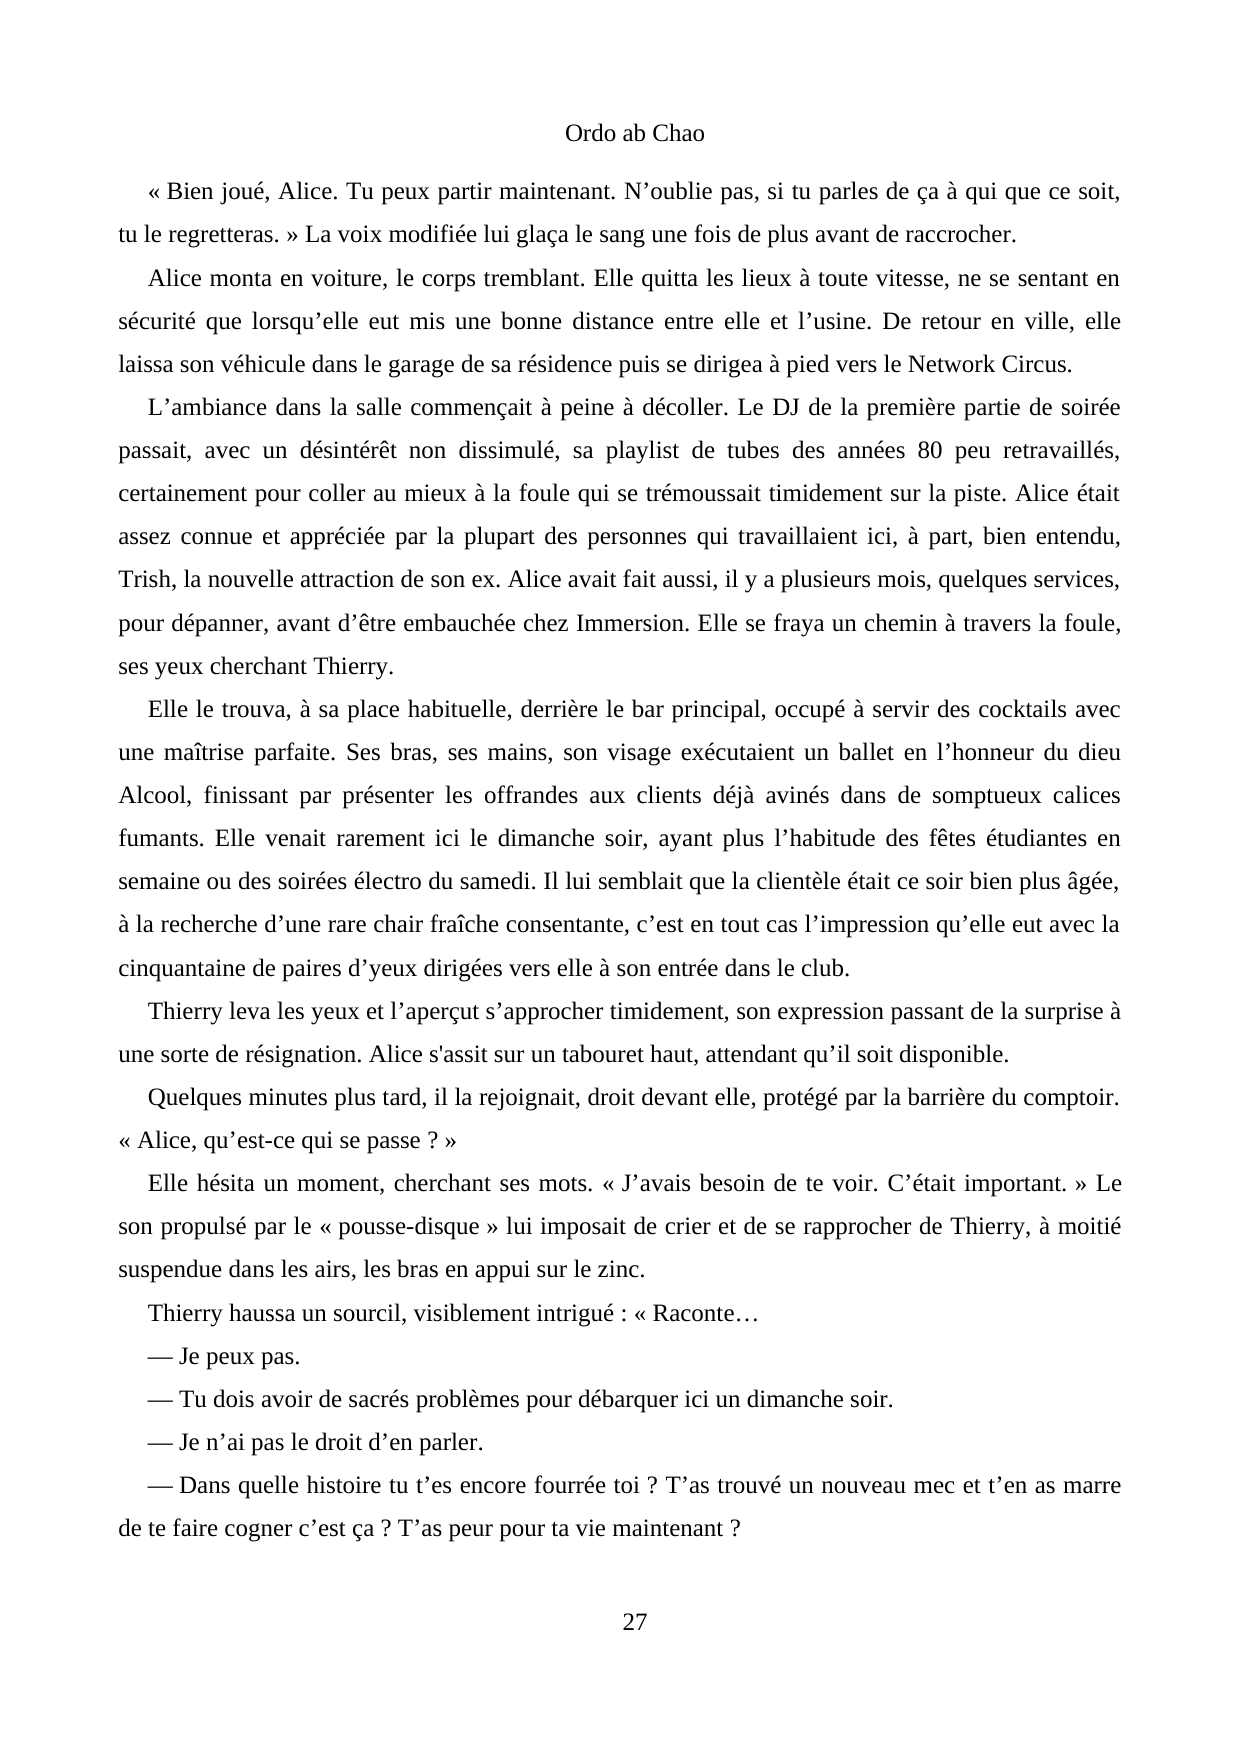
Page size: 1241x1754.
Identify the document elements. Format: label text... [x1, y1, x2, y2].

text — Dans quelle histoire tu t’es encore fourrée toi ? T’as trouvé un nouveau mec et t’en as marre de te faire cogner c’est ça ? T’as peur pour ta vie maintenant ? [118, 1470, 1122, 1542]
text — Je n’ai pas le droit d’en parler. [118, 1427, 1122, 1456]
text « Bien joué, Alice. Tu peux partir maintenant. N’oublie pas, si tu parles de ça à qui que ce soit, tu le regretteras. » La voix modifiée lui glaça le sang une fois de plus avant de raccrocher. [118, 176, 1122, 248]
text Elle le trouva, à sa place habituelle, derrière le bar principal, occupé à servir des cocktails avec une maîtrise parfaite. Ses bras, ses mains, son visage exécutaient un ballet en l’honneur du dieu Alcool, finissant par présenter les offrandes aux clients déjà avinés dans de somptueux calices fumants. Elle venait rarement ici le dimanche soir, ayant plus l’habitude des fêtes étudiantes en semaine ou des soirées électro du samedi. Il lui semblait que la clientèle était ce soir bien plus âgée, à la recherche d’une rare chair fraîche consentante, c’est en tout cas l’impression qu’elle eut avec la cinquantaine de paires d’yeux dirigées vers elle à son entrée dans le club. [118, 694, 1122, 981]
text Thierry leva les yeux et l’aperçut s’approcher timidement, son expression passant de la surprise à une sorte de résignation. Alice s'assit sur un tabouret haut, attendant qu’il soit disponible. [118, 996, 1122, 1068]
text Quelques minutes plus tard, il la rejoignait, droit devant elle, protégé par la barrière du comptoir. « Alice, qu’est-ce qui se passe ? » [118, 1082, 1122, 1154]
text — Je peux pas. [118, 1341, 1122, 1369]
text Elle hésita un moment, cherchant ses mots. « J’avais besoin de te voir. C’était important. » Le son propulsé par le « pousse-disque » lui imposait de crier et de se rapprocher de Thierry, à moitié suspendue dans les airs, les bras en appui sur le zinc. [118, 1168, 1122, 1283]
text — Tu dois avoir de sacrés problèmes pour débarquer ici un dimanche soir. [118, 1384, 1122, 1413]
text L’ambiance dans la salle commençait à peine à décoller. Le DJ de la première partie de soirée passait, avec un désintérêt non dissimulé, sa playlist de tubes des années 80 peu retravaillés, certainement pour coller au mieux à la foule qui se trémoussait timidement sur la piste. Alice était assez connue et appréciée par la plupart des personnes qui travaillaient ici, à part, bien entendu, Trish, la nouvelle attraction de son ex. Alice avait fait aussi, il y a plusieurs mois, quelques services, pour dépanner, avant d’être embauchée chez Immersion. Elle se fraya un chemin à travers la foule, ses yeux cherchant Thierry. [118, 392, 1122, 679]
text Alice monta en voiture, le corps tremblant. Elle quitta les lieux à toute vitesse, ne se sentant en sécurité que lorsqu’elle eut mis une bonne distance entre elle et l’usine. De retour en ville, elle laissa son véhicule dans le garage de sa résidence puis se dirigea à pied vers le Network Circus. [118, 263, 1122, 378]
text Thierry haussa un sourcil, visiblement intrigué : « Raconte… [118, 1298, 1122, 1326]
